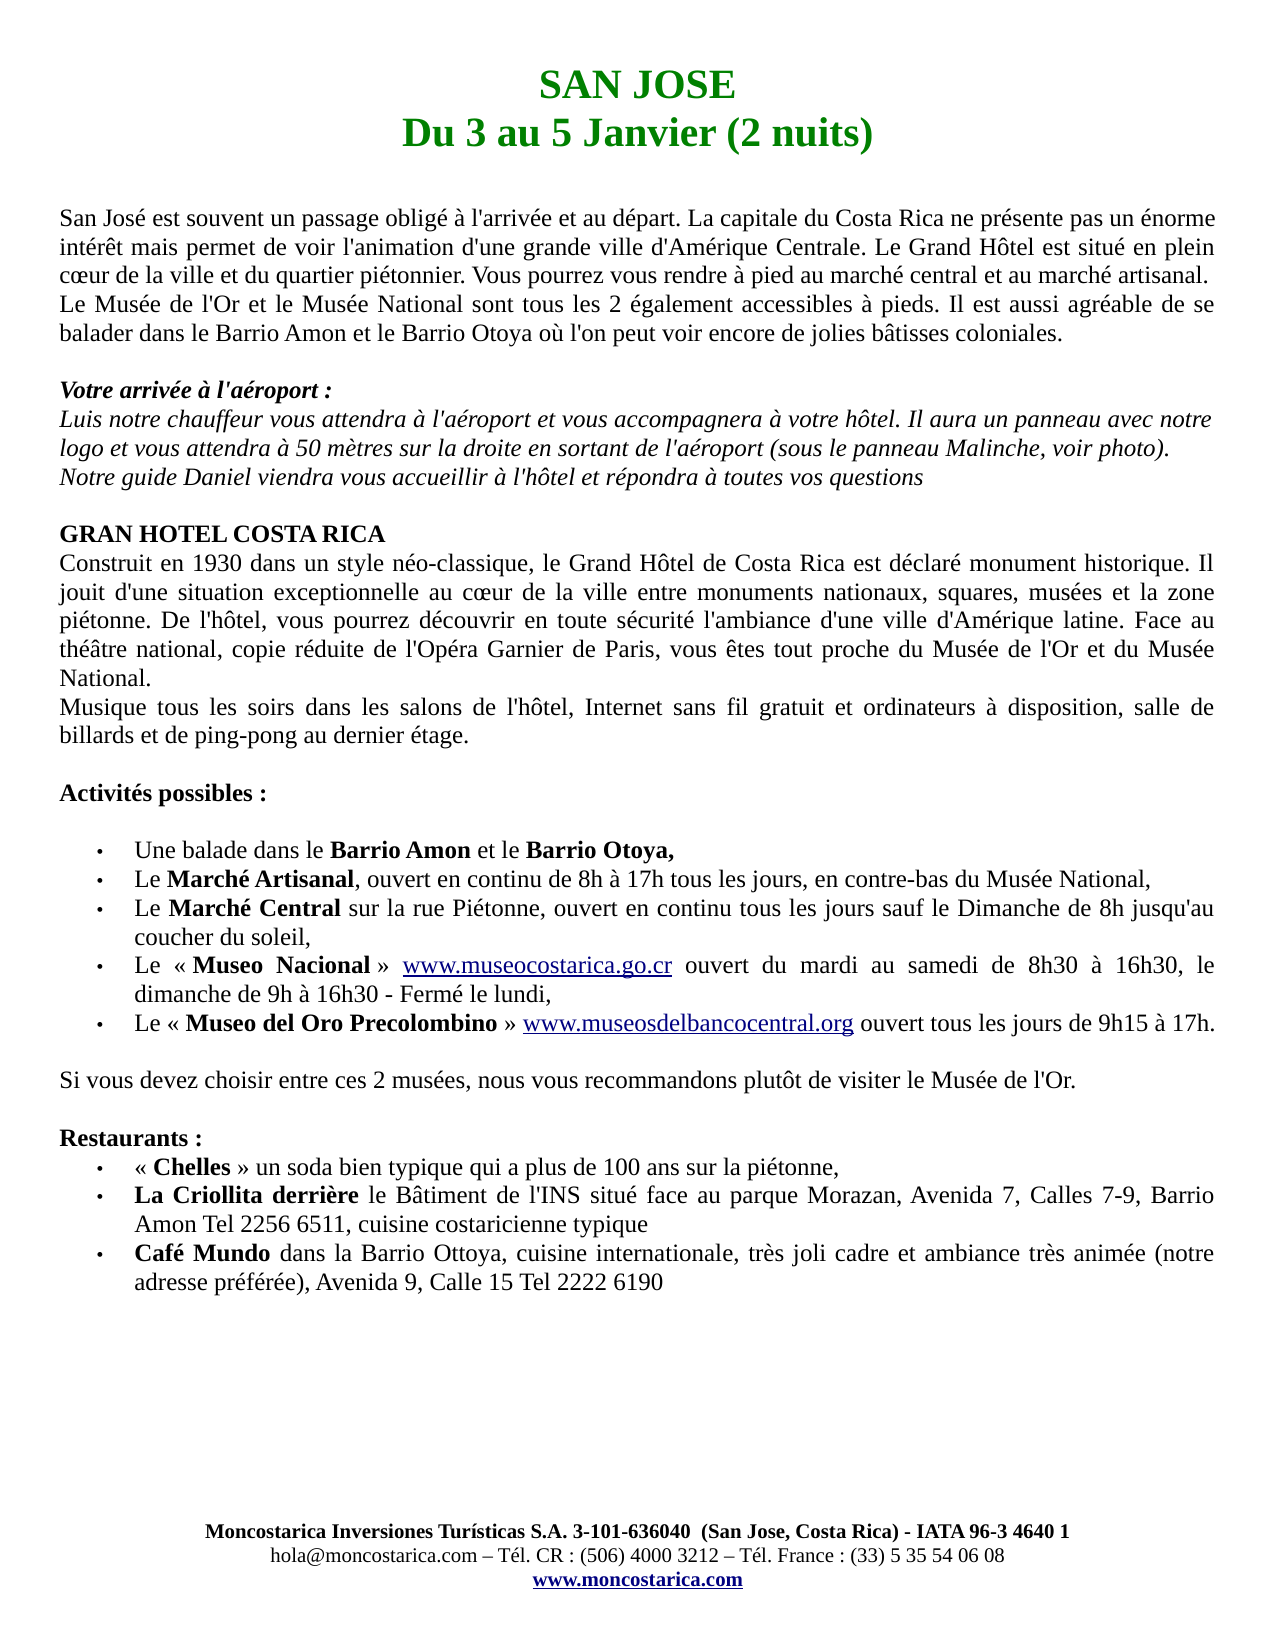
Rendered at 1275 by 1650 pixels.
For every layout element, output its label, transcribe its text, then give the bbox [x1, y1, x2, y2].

text Luis notre chauffeur vous attendra à l'aéroport et vous accompagnera à votre hôtel. Il aura un panneau avec notre logo et vous attendra à 50 mètres sur la droite en sortant de l'aéroport (sous le panneau Malinche, voir photo). [59, 404, 1216, 462]
list Une balade dans le Barrio Amon et le Barrio Otoya, [97, 835, 1216, 864]
text Restaurants : [59, 1123, 1216, 1152]
text Si vous devez choisir entre ces 2 musées, nous vous recommandons plutôt de visiter le Musée de l'Or. [59, 1065, 1216, 1094]
text Activités possibles : [59, 778, 1216, 807]
list Le « Museo del Oro Precolombino » www.museosdelbancocentral.org ouvert tous les jours de 9h15 à 17h. [97, 1008, 1216, 1037]
text Construit en 1930 dans un style néo-classique, le Grand Hôtel de Costa Rica est déclaré monument historique. Il jouit d'une situation exceptionnelle au cœur de la ville entre monuments nationaux, squares, musées et la zone piétonne. De l'hôtel, vous pourrez découvrir en toute sécurité l'ambiance d'une ville d'Amérique latine. Face au théâtre national, copie réduite de l'Opéra Garnier de Paris, vous êtes tout proche du Musée de l'Or et du Musée National. [59, 548, 1216, 692]
list Le « Museo Nacional » www.museocostarica.go.cr ouvert du mardi au samedi de 8h30 à 16h30, le dimanche de 9h à 16h30 - Fermé le lundi, [97, 950, 1216, 1008]
text Le Musée de l'Or et le Musée National sont tous les 2 également accessibles à pieds. Il est aussi agréable de se balader dans le Barrio Amon et le Barrio Otoya où l'on peut voir encore de jolies bâtisses coloniales. [59, 289, 1216, 347]
text GRAN HOTEL COSTA RICA [59, 519, 1216, 548]
text Musique tous les soirs dans les salons de l'hôtel, Internet sans fil gratuit et ordinateurs à disposition, salle de billards et de ping-pong au dernier étage. [59, 692, 1216, 749]
list Le Marché Artisanal, ouvert en continu de 8h à 17h tous les jours, en contre-bas du Musée National, [97, 864, 1216, 893]
text SAN JOSE [59, 59, 1216, 107]
text Votre arrivée à l'aéroport : [59, 375, 1216, 404]
text San José est souvent un passage obligé à l'arrivée et au départ. La capitale du Costa Rica ne présente pas un énorme intérêt mais permet de voir l'animation d'une grande ville d'Amérique Centrale. Le Grand Hôtel est situé en plein cœur de la ville et du quartier piétonnier. Vous pourrez vous rendre à pied au marché central et au marché artisanal. [59, 203, 1216, 289]
list La Criollita derrière le Bâtiment de l'INS situé face au parque Morazan, Avenida 7, Calles 7-9, Barrio Amon Tel 2256 6511, cuisine costaricienne typique [97, 1180, 1216, 1238]
list « Chelles » un soda bien typique qui a plus de 100 ans sur la piétonne, [97, 1152, 1216, 1180]
list Le Marché Central sur la rue Piétonne, ouvert en continu tous les jours sauf le Dimanche de 8h jusqu'au coucher du soleil, [97, 893, 1216, 950]
list Café Mundo dans la Barrio Ottoya, cuisine internationale, très joli cadre et ambiance très animée (notre adresse préférée), Avenida 9, Calle 15 Tel 2222 6190 [97, 1238, 1216, 1295]
text Notre guide Daniel viendra vous accueillir à l'hôtel et répondra à toutes vos questions [59, 462, 1216, 490]
text Du 3 au 5 Janvier (2 nuits) [59, 107, 1216, 155]
